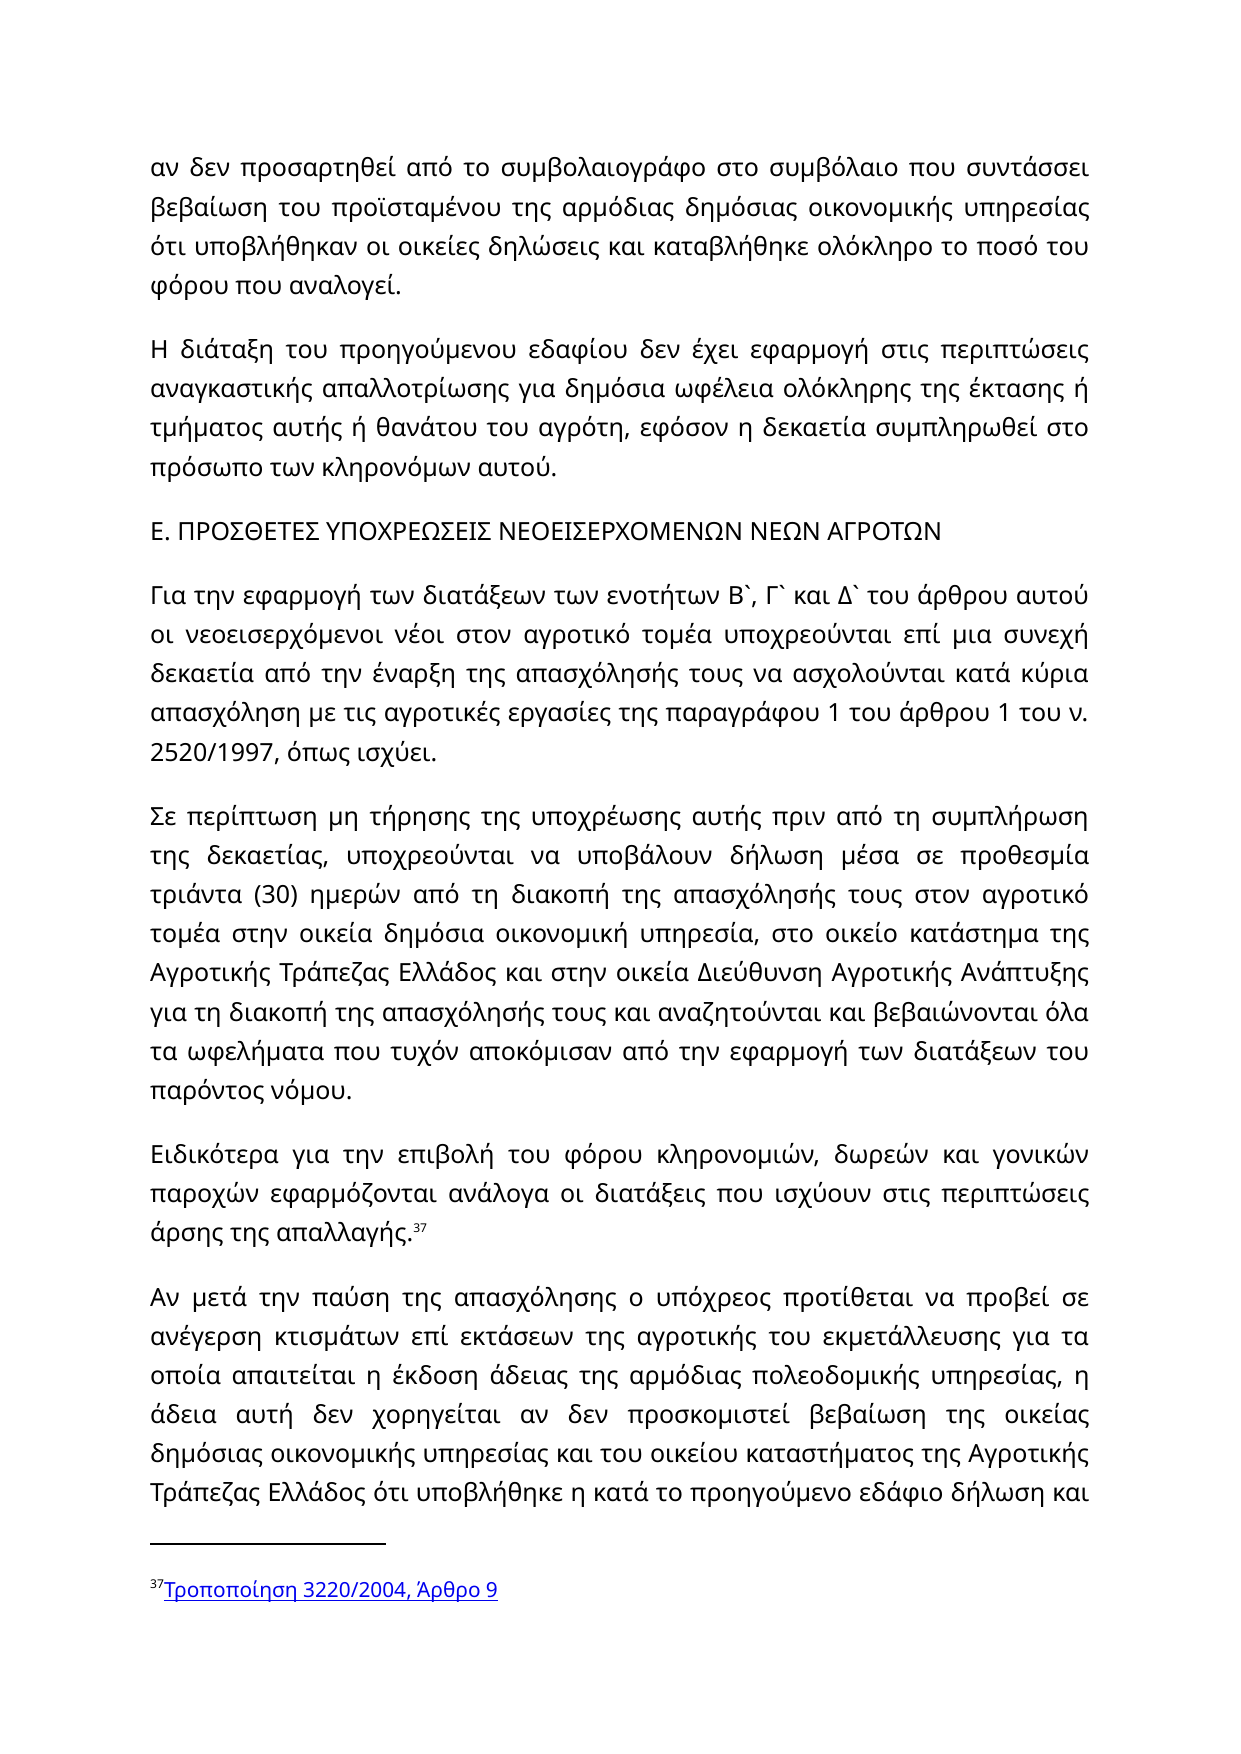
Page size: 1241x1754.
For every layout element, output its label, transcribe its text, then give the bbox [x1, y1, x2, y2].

text Σε περίπτωση μη τήρησης της υποχρέωσης αυτής πριν από τη συμπλήρωση της δεκαετίας, υποχρεούνται να υποβάλουν δήλωση μέσα σε προθεσμία τριάντα (30) ημερών από τη διακοπή της απασχόλησής τους στον αγροτικό τομέα στην οικεία δημόσια οικονομική υπηρεσία, στο οικείο κατάστημα της Αγροτικής Τράπεζας Ελλάδος και στην οικεία Διεύθυνση Αγροτικής Ανάπτυξης για τη διακοπή της απασχόλησής τους και αναζητούνται και βεβαιώνονται όλα τα ωφελήματα που τυχόν αποκόμισαν από την εφαρμογή των διατάξεων του παρόντος νόμου. [150, 798, 1090, 1107]
text Ε. ΠΡΟΣΘΕΤΕΣ ΥΠΟΧΡΕΩΣΕΙΣ ΝΕΟΕΙΣΕΡΧΟΜΕΝΩΝ ΝΕΩΝ ΑΓΡΟΤΩΝ [150, 513, 1090, 547]
text Για την εφαρμογή των διατάξεων των ενοτήτων Β`, Γ` και Δ` του άρθρου αυτού οι νεοεισερχόμενοι νέοι στον αγροτικό τομέα υποχρεούνται επί μια συνεχή δεκαετία από την έναρξη της απασχόλησής τους να ασχολούνται κατά κύρια απασχόληση με τις αγροτικές εργασίες της παραγράφου 1 του άρθρου 1 του ν. 2520/1997, όπως ισχύει. [150, 577, 1090, 768]
text αν δεν προσαρτηθεί από το συμβολαιογράφο στο συμβόλαιο που συντάσσει βεβαίωση του προϊσταμένου της αρμόδιας δημόσιας οικονομικής υπηρεσίας ότι υποβλήθηκαν οι οικείες δηλώσεις και καταβλήθηκε ολόκληρο το ποσό του φόρου που αναλογεί. [150, 150, 1090, 302]
text Ειδικότερα για την επιβολή του φόρου κληρονομιών, δωρεών και γονικών παροχών εφαρμόζονται ανάλογα οι διατάξεις που ισχύουν στις περιπτώσεις άρσης της απαλλαγής. [150, 1137, 1090, 1249]
text Αν μετά την παύση της απασχόλησης ο υπόχρεος προτίθεται να προβεί σε ανέγερση κτισμάτων επί εκτάσεων της αγροτικής του εκμετάλλευσης για τα οποία απαιτείται η έκδοση άδειας της αρμόδιας πολεοδομικής υπηρεσίας, η άδεια αυτή δεν χορηγείται αν δεν προσκομιστεί βεβαίωση της οικείας δημόσιας οικονομικής υπηρεσίας και του οικείου καταστήματος της Αγροτικής Τράπεζας Ελλάδος ότι υποβλήθηκε η κατά το προηγούμενο εδάφιο δήλωση και [150, 1279, 1090, 1509]
text Τροποποίηση 3220/2004, Άρθρο 9 [150, 1576, 1090, 1604]
text Η διάταξη του προηγούμενου εδαφίου δεν έχει εφαρμογή στις περιπτώσεις αναγκαστικής απαλλοτρίωσης για δημόσια ωφέλεια ολόκληρης της έκτασης ή τμήματος αυτής ή θανάτου του αγρότη, εφόσον η δεκαετία συμπληρωθεί στο πρόσωπο των κληρονόμων αυτού. [150, 332, 1090, 483]
